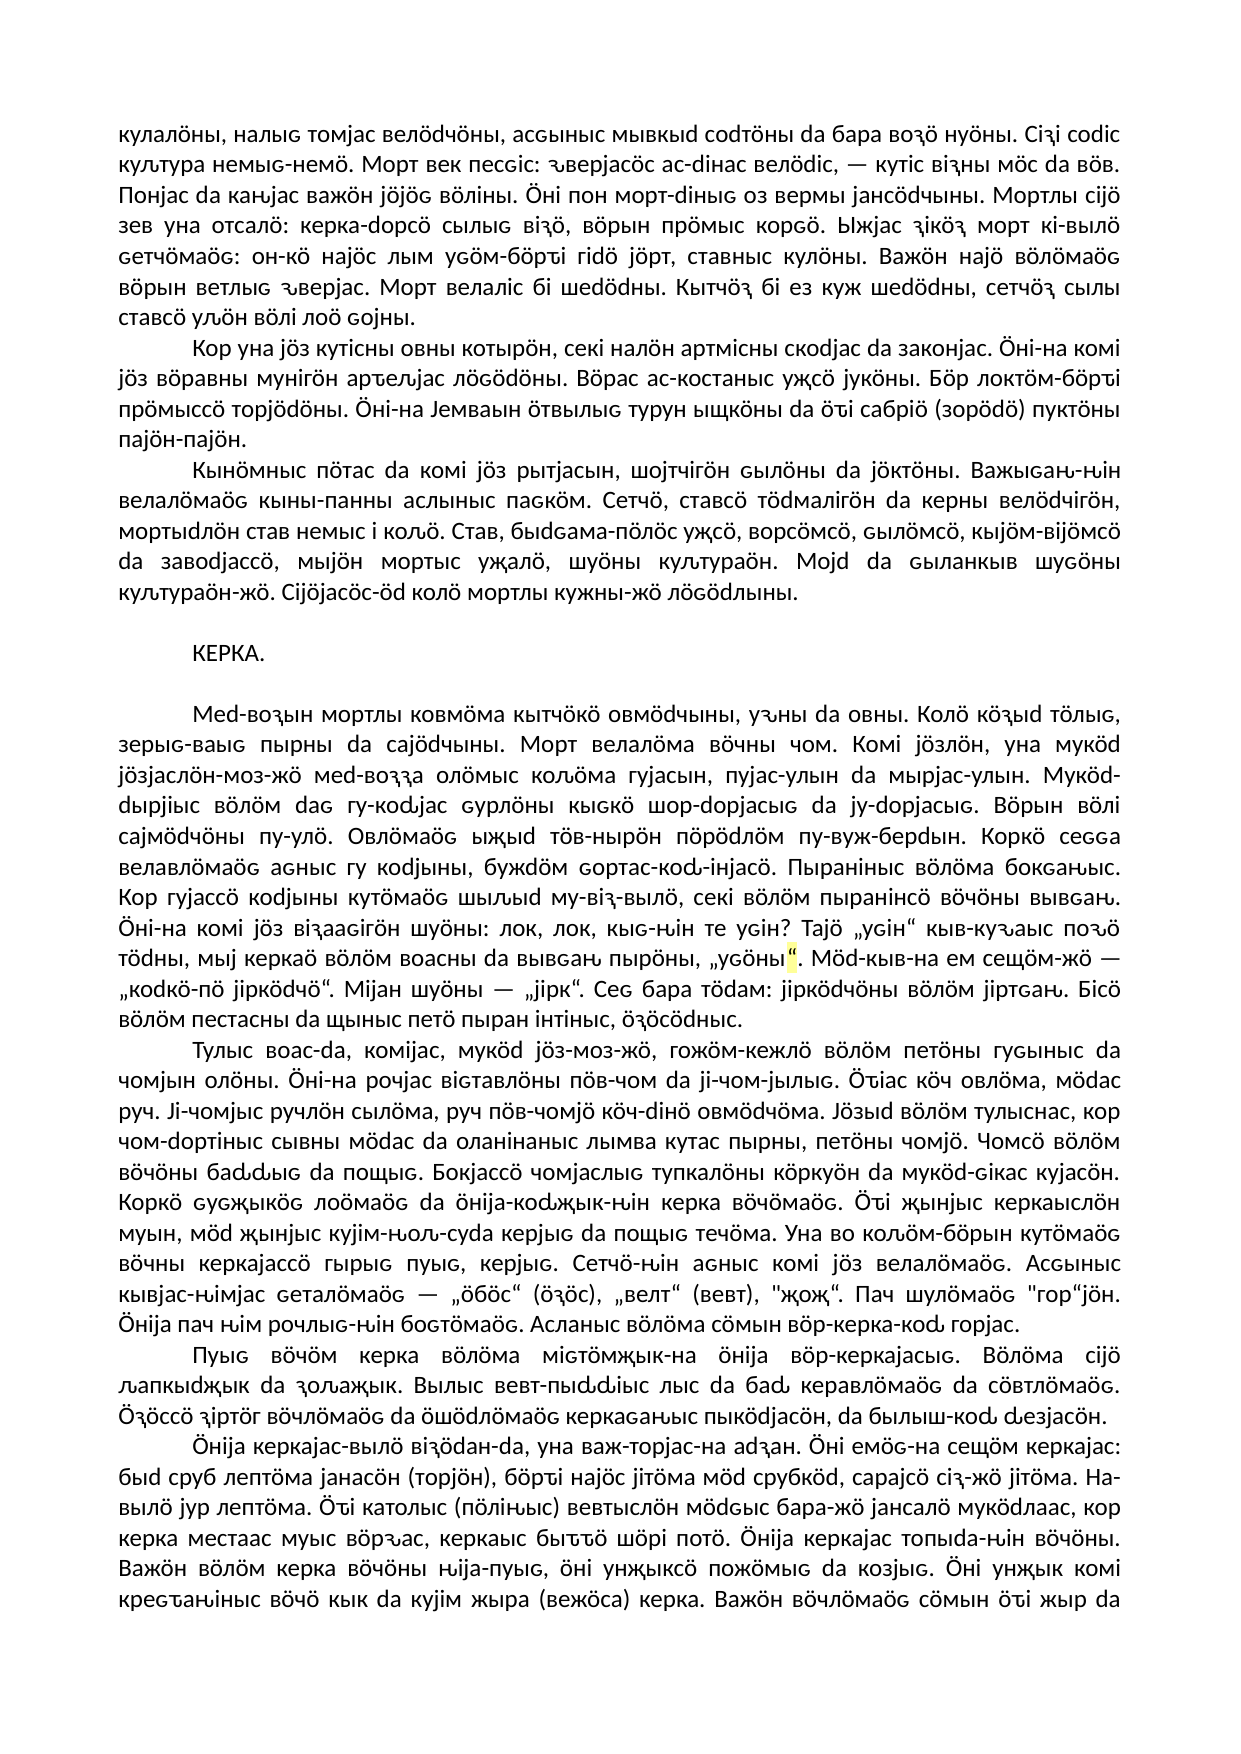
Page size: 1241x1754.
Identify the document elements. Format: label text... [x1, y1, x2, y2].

text КЕРКА. [118, 637, 1122, 667]
text Тулыс воас-ԁа, коміјас, мукӧԁ јӧз-моз-жӧ, гожӧм-кежлӧ вӧлӧм петӧны гуԍыныс ԁа чомјын олӧны. Ӧні-на рочјас віԍтавлӧны пӧв-чом ԁа јі-чом-јылыԍ. Ӧԏіас кӧч овлӧма, мӧԁас руч. Јі-чомјыс ручлӧн сылӧма, руч пӧв-чомјӧ кӧч-ԁінӧ овмӧԁчӧма. Јӧзыԁ вӧлӧм тулыснас, кор чом-ԁортіныс сывны мӧԁас ԁа оланінаныс лымва кутас пырны, петӧны чомјӧ. Чомсӧ вӧлӧм вӧчӧны баԃԃыԍ ԁа пощыԍ. Бокјассӧ чомјаслыԍ тупкалӧны кӧркуӧн ԁа мукӧԁ-ԍікас кујасӧн. Коркӧ ԍуԍҗыкӧԍ лоӧмаӧԍ ԁа ӧніја-коԃҗык-ԋін керка вӧчӧмаӧԍ. Ӧԏі җынјыс керкаыслӧн муын, мӧԁ җынјыс кујім-ԋоԉ-суԁа керјыԍ ԁа пощыԍ течӧма. Уна во коԉӧм-бӧрын кутӧмаӧԍ вӧчны керкајассӧ гырыԍ пуыԍ, керјыԍ. Сетчӧ-ԋін аԍныс комі јӧз велалӧмаӧԍ. Асԍыныс кывјас-ԋімјас ԍеталӧмаӧԍ — „ӧбӧс“ (ӧԇӧс), „велт“ (вевт), "җоҗ“. Пач шулӧмаӧԍ "гор“јӧн. Ӧніја пач ԋім рочлыԍ-ԋін боԍтӧмаӧԍ. Асланыс вӧлӧма сӧмын вӧр-керка-коԃ горјас. [118, 1034, 1122, 1339]
text Кынӧмныс пӧтас ԁа комі јӧз рытјасын, шојтчігӧн ԍылӧны ԁа јӧктӧны. Важыԍаԋ-ԋін велалӧмаӧԍ кыны-панны аслыныс паԍкӧм. Сетчӧ, ставсӧ тӧԁмалігӧн ԁа керны велӧԁчігӧн, мортыԁлӧн став немыс і коԉӧ. Став, быԁԍама-пӧлӧс уҗсӧ, ворсӧмсӧ, ԍылӧмсӧ, кыјӧм-віјӧмсӧ ԁа завоԁјассӧ, мыјӧн мортыс уҗалӧ, шуӧны куԉтураӧн. Мојԁ ԁа ԍыланкыв шуԍӧны куԉтураӧн-жӧ. Сіјӧјасӧс-ӧԁ колӧ мортлы кужны-жӧ лӧԍӧԁлыны. [118, 454, 1122, 606]
text кулалӧны, налыԍ томјас велӧԁчӧны, асԍыныс мывкыԁ соԁтӧны ԁа бара воԇӧ нуӧны. Сіԇі соԁіс куԉтура немыԍ-немӧ. Морт век песԍіс: ԅверјасӧс ас-ԁінас велӧԁіс, — кутіс віԇны мӧс ԁа вӧв. Понјас ԁа каԋјас важӧн јӧјӧԍ вӧліны. Ӧні пон морт-ԁіныԍ оз вермы јансӧԁчыны. Мортлы сіјӧ зев уна отсалӧ: керка-ԁорсӧ сылыԍ віԇӧ, вӧрын прӧмыс корԍӧ. Ыжјас ԇікӧԇ морт кі-вылӧ ԍетчӧмаӧԍ: он-кӧ најӧс лым уԍӧм-бӧрԏі гіԁӧ јӧрт, ставныс кулӧны. Важӧн најӧ вӧлӧмаӧԍ вӧрын ветлыԍ ԅверјас. Морт велаліс бі шеԁӧԁны. Кытчӧԇ бі ез куж шеԁӧԁны, сетчӧԇ сылы ставсӧ уԉӧн вӧлі лоӧ ԍојны. [118, 118, 1122, 332]
text Ӧніја керкајас-вылӧ віԇӧԁан-ԁа, уна важ-торјас-на аԁԇан. Ӧні емӧԍ-на сещӧм керкајас: быԁ сруб лептӧма јанасӧн (торјӧн), бӧрԏі најӧс јітӧма мӧԁ срубкӧԁ, сарајсӧ сіԇ-жӧ јітӧма. На-вылӧ јур лептӧма. Ӧԏі католыс (пӧліԋыс) вевтыслӧн мӧԁԍыс бара-жӧ јансалӧ мукӧԁлаас, кор керка местаас муыс вӧрԅас, керкаыс быԏԏӧ шӧрі потӧ. Ӧніја керкајас топыԁа-ԋін вӧчӧны. Важӧн вӧлӧм керка вӧчӧны ԋіја-пуыԍ, ӧні унҗыксӧ пожӧмыԍ ԁа козјыԍ. Ӧні унҗык комі креԍԏаԋіныс вӧчӧ кык ԁа кујім жыра (вежӧса) керка. Важӧн вӧчлӧмаӧԍ сӧмын ӧԏі жыр ԁа [118, 1431, 1122, 1614]
text Кор уна јӧз кутісны овны котырӧн, секі налӧн артмісны скоԁјас ԁа законјас. Ӧні-на комі јӧз вӧравны мунігӧн арԏеԉјас лӧԍӧԁӧны. Вӧрас ас-костаныс уҗсӧ јукӧны. Бӧр локтӧм-бӧрԏі прӧмыссӧ торјӧԁӧны. Ӧні-на Јемваын ӧтвылыԍ турун ыщкӧны ԁа ӧԏі сабріӧ (зорӧԁӧ) пуктӧны пајӧн-пајӧн. [118, 332, 1122, 454]
text Пуыԍ вӧчӧм керка вӧлӧма міԍтӧмҗык-на ӧніја вӧр-керкајасыԍ. Вӧлӧма сіјӧ ԉапкыԁҗык ԁа ԇоԉаҗык. Вылыс вевт-пыԃԃіыс лыс ԁа баԃ керавлӧмаӧԍ ԁа сӧвтлӧмаӧԍ. Ӧԇӧссӧ ԇіртӧг вӧчлӧмаӧԍ ԁа ӧшӧԁлӧмаӧԍ керкаԍаԋыс пыкӧԁјасӧн, ԁа былыш-коԃ ԃезјасӧн. [118, 1339, 1122, 1431]
text Меԁ-воԇын мортлы ковмӧма кытчӧкӧ овмӧԁчыны, уԅны ԁа овны. Колӧ кӧԇыԁ тӧлыԍ, зерыԍ-ваыԍ пырны ԁа сајӧԁчыны. Морт велалӧма вӧчны чом. Комі јӧзлӧн, уна мукӧԁ јӧзјаслӧн-моз-жӧ меԁ-воԇԇа олӧмыс коԉӧма гујасын, пујас-улын ԁа мырјас-улын. Мукӧԁ-ԁырјіыс вӧлӧм ԁаԍ гу-коԃјас ԍурлӧны кыԍкӧ шор-ԁорјасыԍ ԁа ју-ԁорјасыԍ. Вӧрын вӧлі сајмӧԁчӧны пу-улӧ. Овлӧмаӧԍ ыҗыԁ тӧв-нырӧн пӧрӧԁлӧм пу-вуж-берԁын. Коркӧ сеԍԍа велавлӧмаӧԍ аԍныс гу коԁјыны, бужԁӧм ԍортас-коԃ-інјасӧ. Пыраніныс вӧлӧма бокԍаԋыс. Кор гујассӧ коԁјыны кутӧмаӧԍ шыԉыԁ му-віԇ-вылӧ, секі вӧлӧм пыранінсӧ вӧчӧны вывԍаԋ. Ӧні-на комі јӧз віԇааԍігӧн шуӧны: лок, лок, кыԍ-ԋін те уԍін? Тајӧ „уԍін“ кыв-куԅаыс поԅӧ тӧԁны, мыј керкаӧ вӧлӧм воасны ԁа вывԍаԋ пырӧны, „уԍӧны“. Мӧԁ-кыв-на ем сещӧм-жӧ — „коԁкӧ-пӧ јіркӧԁчӧ“. Міјан шуӧны — „јірк“. Сеԍ бара тӧԁам: јіркӧԁчӧны вӧлӧм јіртԍаԋ. Бісӧ вӧлӧм пестасны ԁа щыныс петӧ пыран інтіныс, ӧԇӧсӧԁныс. [118, 698, 1122, 1034]
